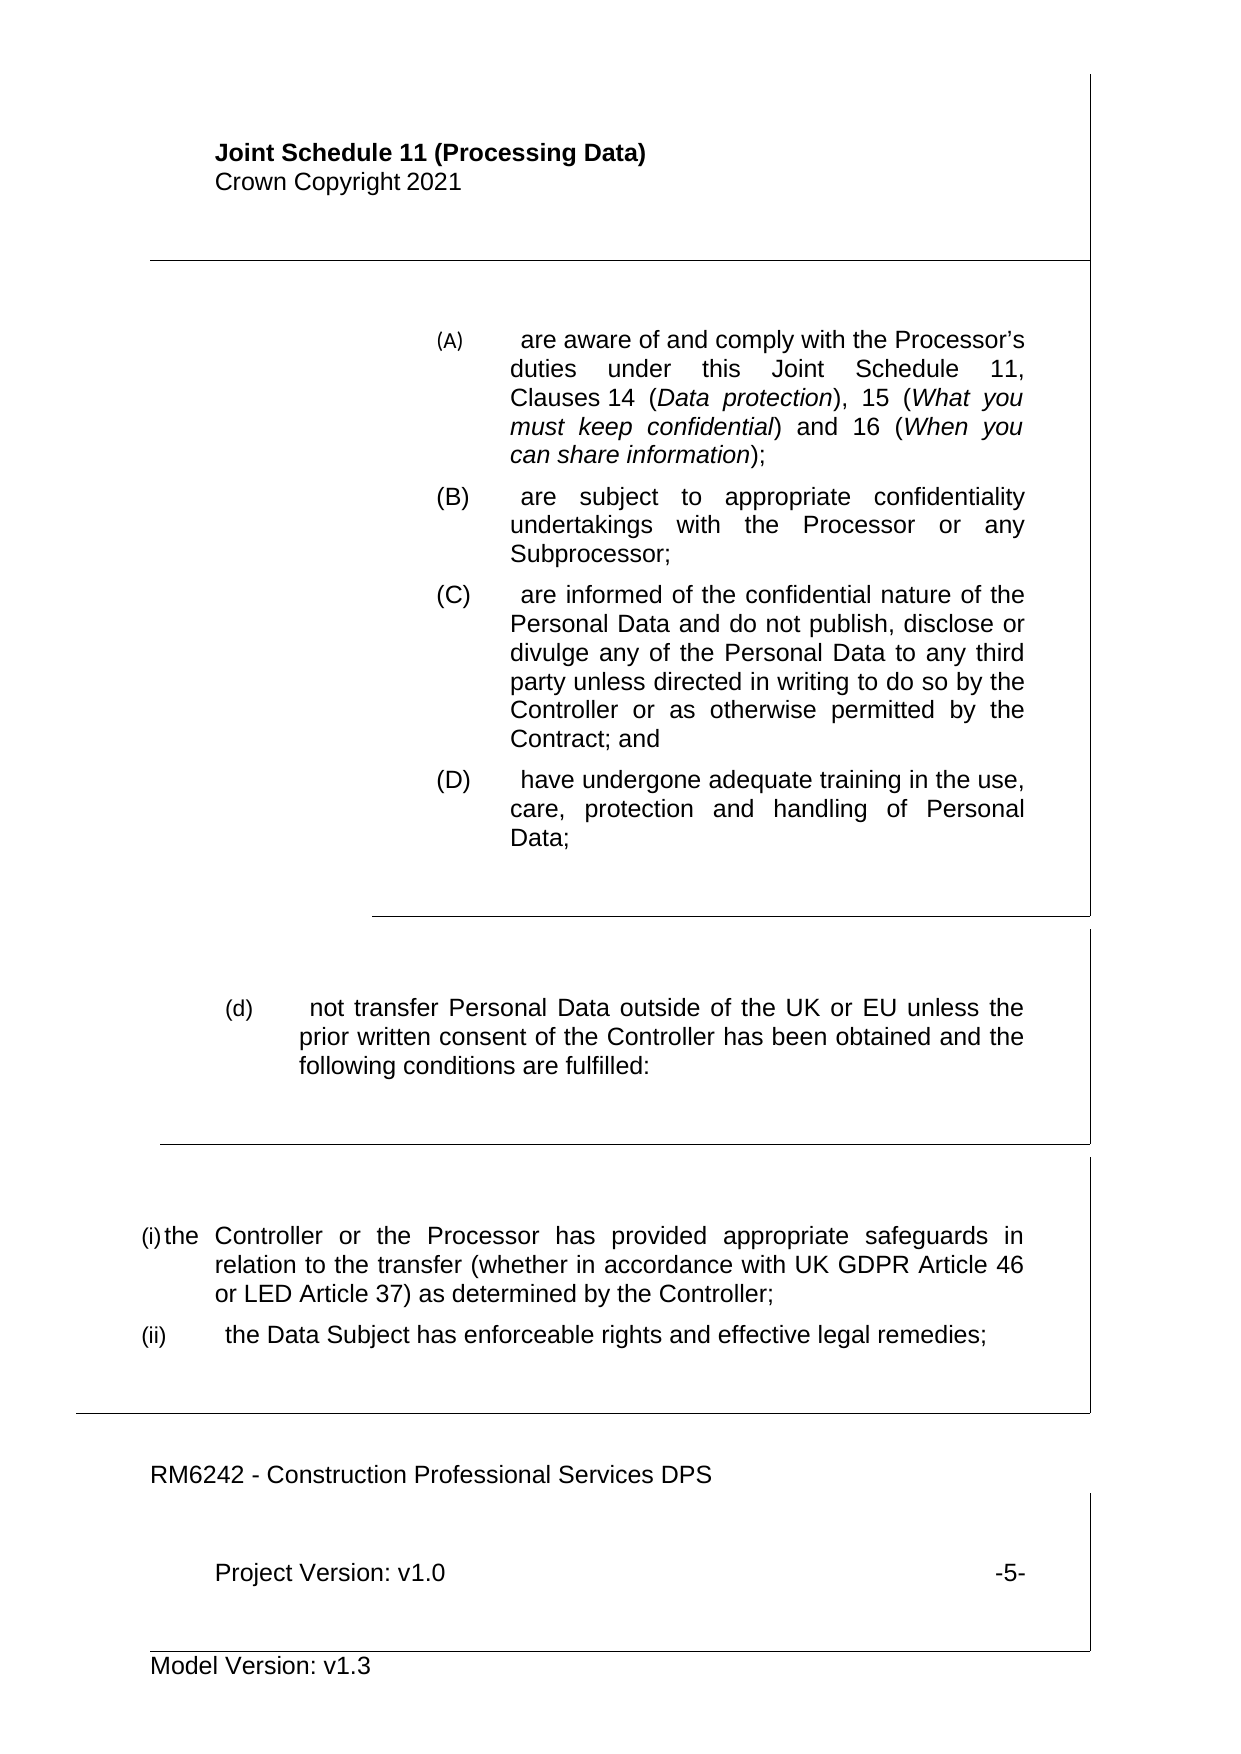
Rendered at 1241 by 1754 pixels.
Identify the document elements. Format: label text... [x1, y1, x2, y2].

list are aware of and comply with the Processor’s duties under this Joint Schedule 11, Clauses 14 (Data protection), 15 (What you must keep confidential) and 16 (When you can share information); [372, 261, 1090, 417]
list have undergone adequate training in the use, care, protection and handling of Personal Data; [372, 701, 1090, 916]
list not transfer Personal Data outside of the UK or EU unless the prior written consent of the Controller has been obtained and the following conditions are fulfilled: [160, 929, 1090, 1144]
list the Data Subject has enforceable rights and effective legal remedies; [76, 1256, 1090, 1413]
list are informed of the confidential nature of the Personal Data and do not publish, disclose or divulge any of the Personal Data to any third party unless directed in writing to do so by the Controller or as otherwise permitted by the Contract; and [372, 516, 1090, 701]
list are subject to appropriate confidentiality undertakings with the Processor or any Subprocessor; [372, 417, 1090, 516]
list the Controller or the Processor has provided appropriate safeguards in relation to the transfer (whether in accordance with UK GDPR Article 46 or LED Article 37) as determined by the Controller; [76, 1157, 1090, 1256]
